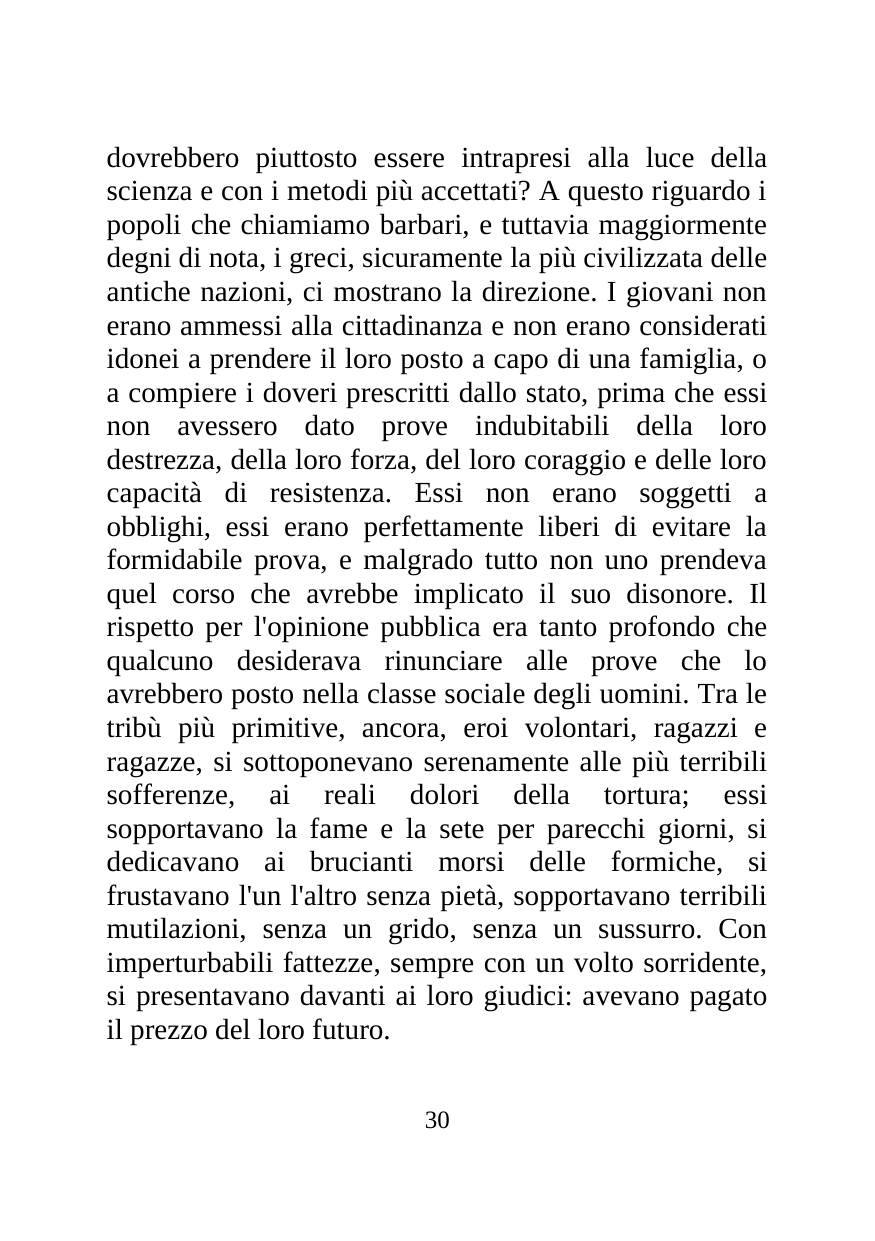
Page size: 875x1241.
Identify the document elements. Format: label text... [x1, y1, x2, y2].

text dovrebbero piuttosto essere intrapresi alla luce della scienza e con i metodi più accettati? A questo riguardo i popoli che chiamiamo barbari, e tuttavia maggiormente degni di nota, i greci, sicuramente la più civilizzata delle antiche nazioni, ci mostrano la direzione. I giovani non erano ammessi alla cittadinanza e non erano considerati idonei a prendere il loro posto a capo di una famiglia, o a compiere i doveri prescritti dallo stato, prima che essi non avessero dato prove indubitabili della loro destrezza, della loro forza, del loro coraggio e delle loro capacità di resistenza. Essi non erano soggetti a obblighi, essi erano perfettamente liberi di evitare la formidabile prova, e malgrado tutto non uno prendeva quel corso che avrebbe implicato il suo disonore. Il rispetto per l'opinione pubblica era tanto profondo che qualcuno desiderava rinunciare alle prove che lo avrebbero posto nella classe sociale degli uomini. Tra le tribù più primitive, ancora, eroi volontari, ragazzi e ragazze, si sottoponevano serenamente alle più terribili sofferenze, ai reali dolori della tortura; essi sopportavano la fame e la sete per parecchi giorni, si dedicavano ai brucianti morsi delle formiche, si frustavano l'un l'altro senza pietà, sopportavano terribili mutilazioni, senza un grido, senza un sussurro. Con imperturbabili fattezze, sempre con un volto sorridente, si presentavano davanti ai loro giudici: avevano pagato il prezzo del loro futuro. [106, 140, 768, 1046]
